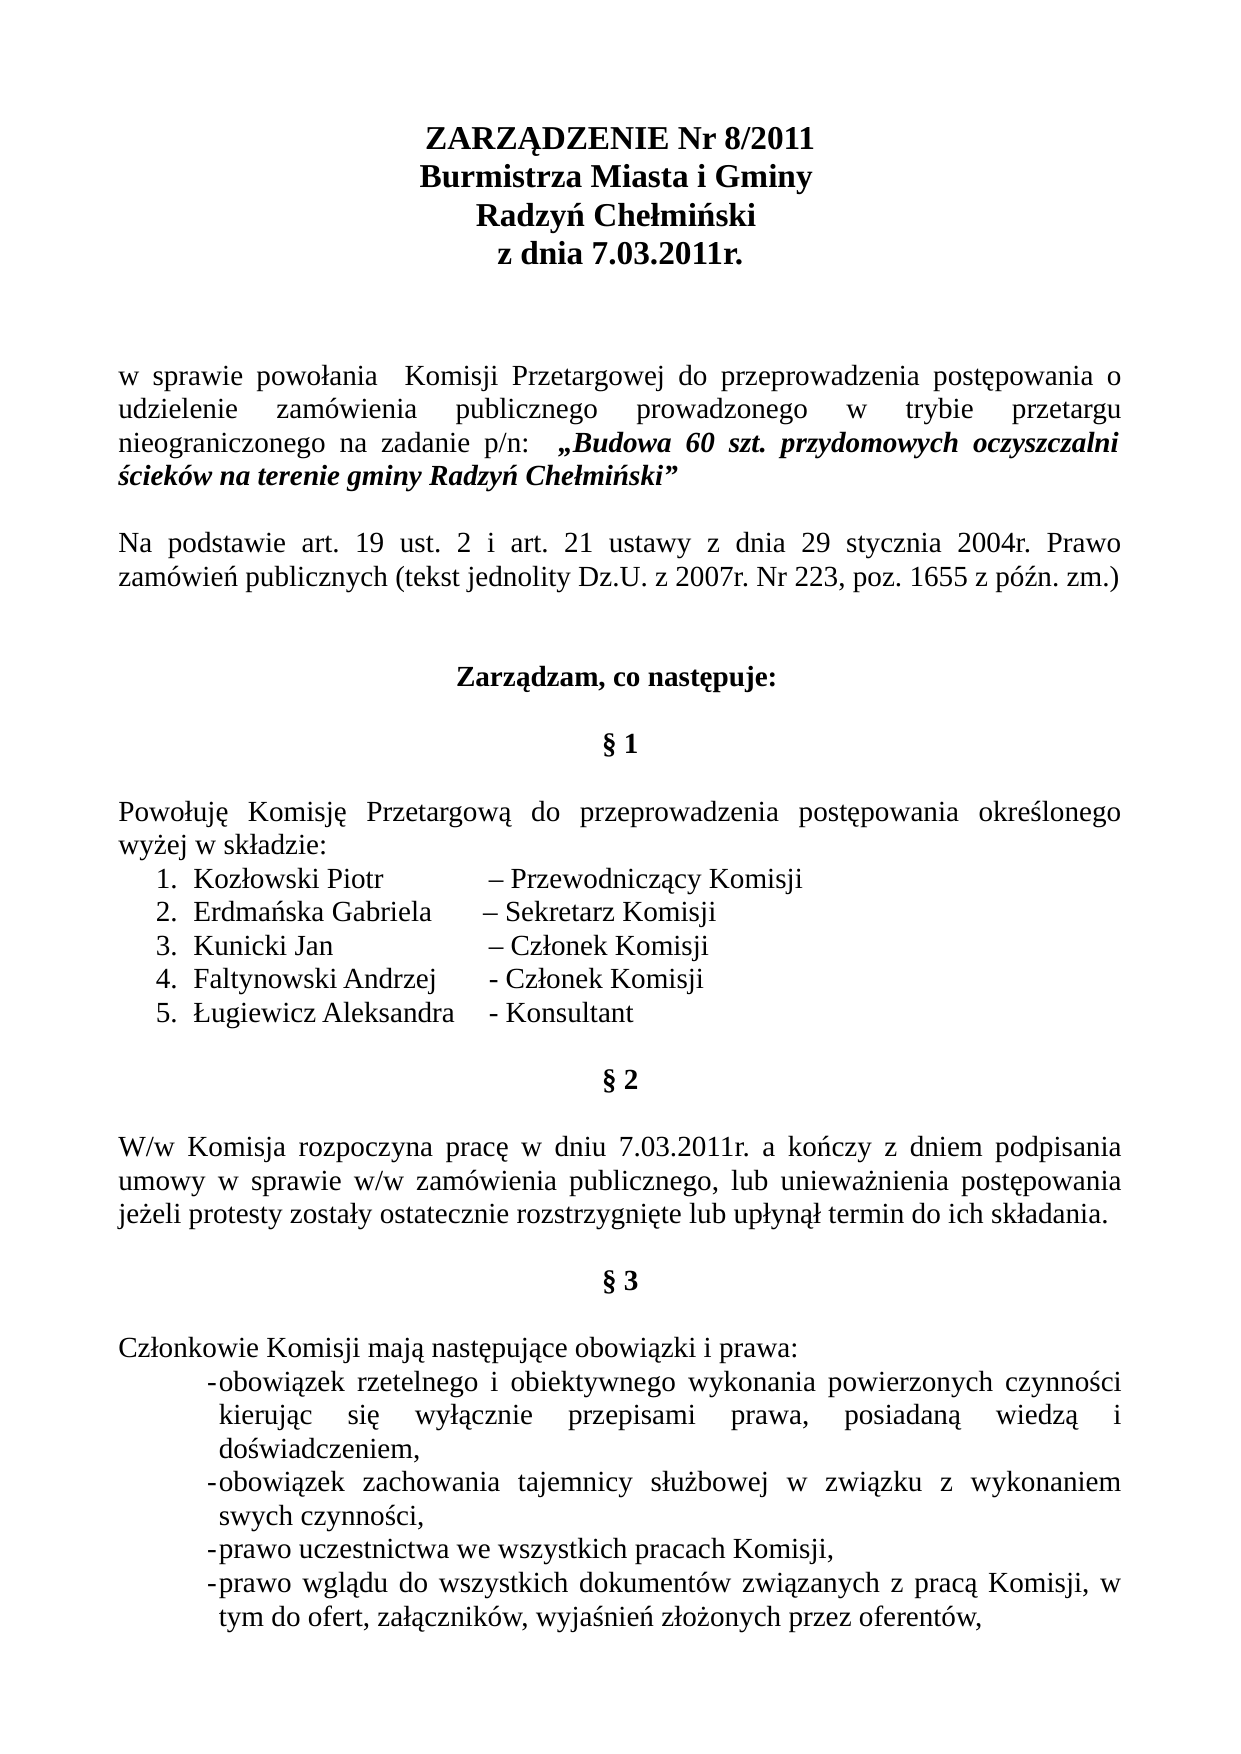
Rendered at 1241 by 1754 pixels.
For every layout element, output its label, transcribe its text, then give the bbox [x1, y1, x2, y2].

list Ługiewicz Aleksandra - Konsultant [156, 995, 1122, 1028]
list prawo uczestnictwa we wszystkich pracach Komisji, [207, 1532, 1122, 1565]
list obowiązek rzetelnego i obiektywnego wykonania powierzonych czynności kierując się wyłącznie przepisami prawa, posiadaną wiedzą i doświadczeniem, [207, 1364, 1122, 1464]
text W/w Komisja rozpoczyna pracę w dniu 7.03.2011r. a kończy z dniem podpisania umowy w sprawie w/w zamówienia publicznego, lub unieważnienia postępowania jeżeli protesty zostały ostatecznie rozstrzygnięte lub upłynął termin do ich składania. [118, 1129, 1122, 1230]
text z dnia 7.03.2011r. [118, 233, 1122, 271]
text w sprawie powołania Komisji Przetargowej do przeprowadzenia postępowania o udzielenie zamówienia publicznego prowadzonego w trybie przetargu nieograniczonego na zadanie p/n: „Budowa 60 szt. przydomowych oczyszczalni ścieków na terenie gminy Radzyń Chełmiński” [118, 358, 1122, 492]
text Członkowie Komisji mają następujące obowiązki i prawa: [118, 1330, 1122, 1364]
text Burmistrza Miasta i Gminy [118, 156, 1122, 195]
text Radzyń Chełmiński [118, 195, 1122, 233]
text § 3 [118, 1263, 1122, 1297]
text Zarządzam, co następuje: [118, 659, 1122, 693]
list Kozłowski Piotr – Przewodniczący Komisji [156, 861, 1122, 894]
list Kunicki Jan – Członek Komisji [156, 928, 1122, 961]
list Erdmańska Gabriela – Sekretarz Komisji [156, 894, 1122, 928]
text ZARZĄDZENIE Nr 8/2011 [118, 118, 1122, 156]
text § 2 [118, 1062, 1122, 1096]
text § 1 [118, 727, 1122, 760]
text Na podstawie art. 19 ust. 2 i art. 21 ustawy z dnia 29 stycznia 2004r. Prawo zamówień publicznych (tekst jednolity Dz.U. z 2007r. Nr 223, poz. 1655 z późn. zm.) [118, 525, 1122, 592]
list Faltynowski Andrzej - Członek Komisji [156, 961, 1122, 995]
list prawo wglądu do wszystkich dokumentów związanych z pracą Komisji, w tym do ofert, załączników, wyjaśnień złożonych przez oferentów, [207, 1565, 1122, 1632]
list obowiązek zachowania tajemnicy służbowej w związku z wykonaniem swych czynności, [207, 1464, 1122, 1532]
text Powołuję Komisję Przetargową do przeprowadzenia postępowania określonego wyżej w składzie: [118, 794, 1122, 861]
